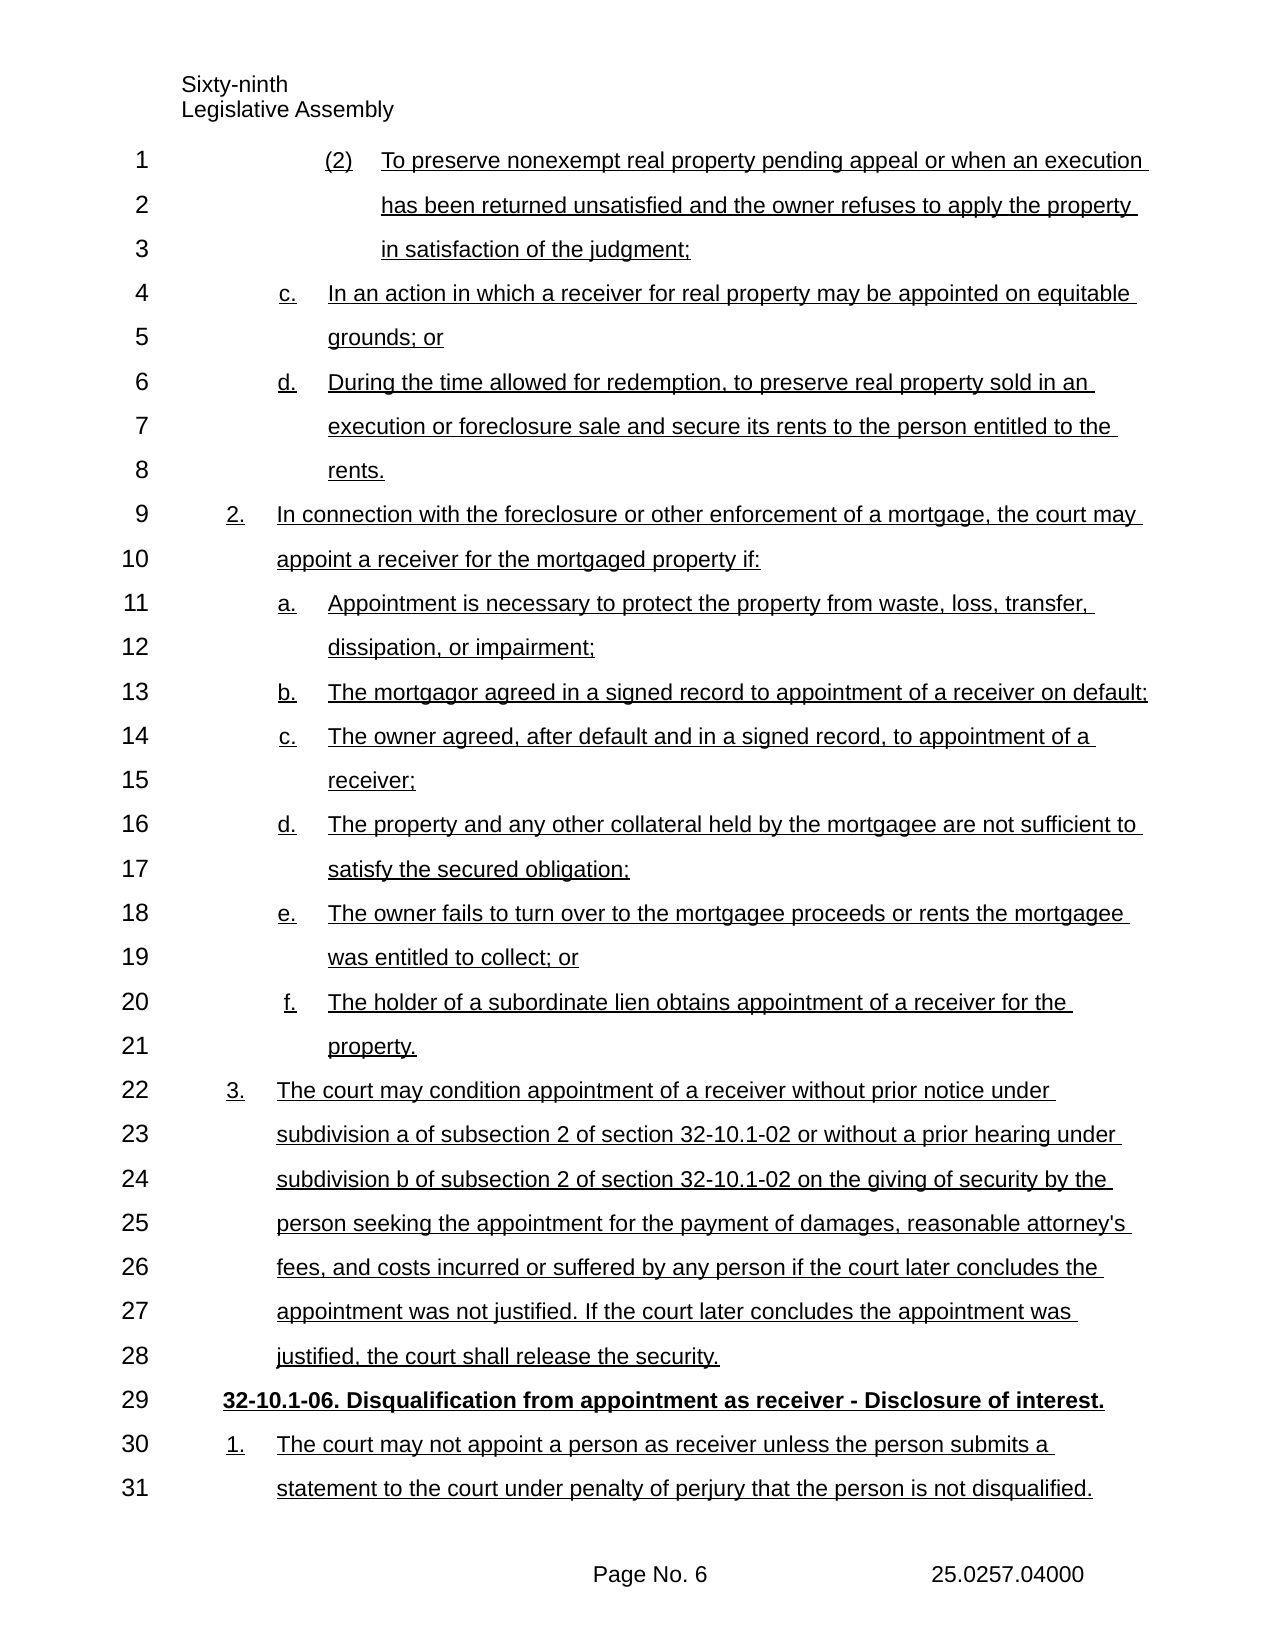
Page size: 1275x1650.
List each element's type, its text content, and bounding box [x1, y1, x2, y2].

text (2) To preserve nonexempt real property pending appeal or when an execution has been returned unsatisfied and the owner refuses to apply the property in satisfaction of the judgment; [181, 133, 1154, 266]
text 1. The court may not appoint a person as receiver unless the person submits a statement to the court under penalty of perjury that the person is not disqualified. [181, 1417, 1154, 1506]
text c. The owner agreed, after default and in a signed record, to appointment of a receiver; [181, 709, 1154, 797]
text 2. In connection with the foreclosure or other enforcement of a mortgage, the court may appoint a receiver for the mortgaged property if: [181, 487, 1154, 576]
text b. The mortgagor agreed in a signed record to appointment of a receiver on default; [181, 664, 1154, 709]
text d. During the time allowed for redemption, to preserve real property sold in an execution or foreclosure sale and secure its rents to the person entitled to the rents. [181, 355, 1154, 487]
text 3. The court may condition appointment of a receiver without prior notice under subdivision a of subsection 2 of section 32‑10.1‑02 or without a prior hearing under subdivision b of subsection 2 of section 32‑10.1‑02 on the giving of security by the person seeking the appointment for the payment of damages, reasonable attorney's fees, and costs incurred or suffered by any person if the court later concludes the appointment was not justified. If the court later concludes the appointment was justified, the court shall release the security. [181, 1063, 1154, 1373]
text c. In an action in which a receiver for real property may be appointed on equitable grounds; or [181, 266, 1154, 355]
text f. The holder of a subordinate lien obtains appointment of a receiver for the property. [181, 974, 1154, 1063]
text d. The property and any other collateral held by the mortgagee are not sufficient to satisfy the secured obligation; [181, 797, 1154, 886]
subtitle 32‑10.1‑06. Disqualification from appointment as receiver - Disclosure of interest. [181, 1373, 1154, 1417]
text e. The owner fails to turn over to the mortgagee proceeds or rents the mortgagee was entitled to collect; or [181, 886, 1154, 974]
text a. Appointment is necessary to protect the property from waste, loss, transfer, dissipation, or impairment; [181, 576, 1154, 664]
